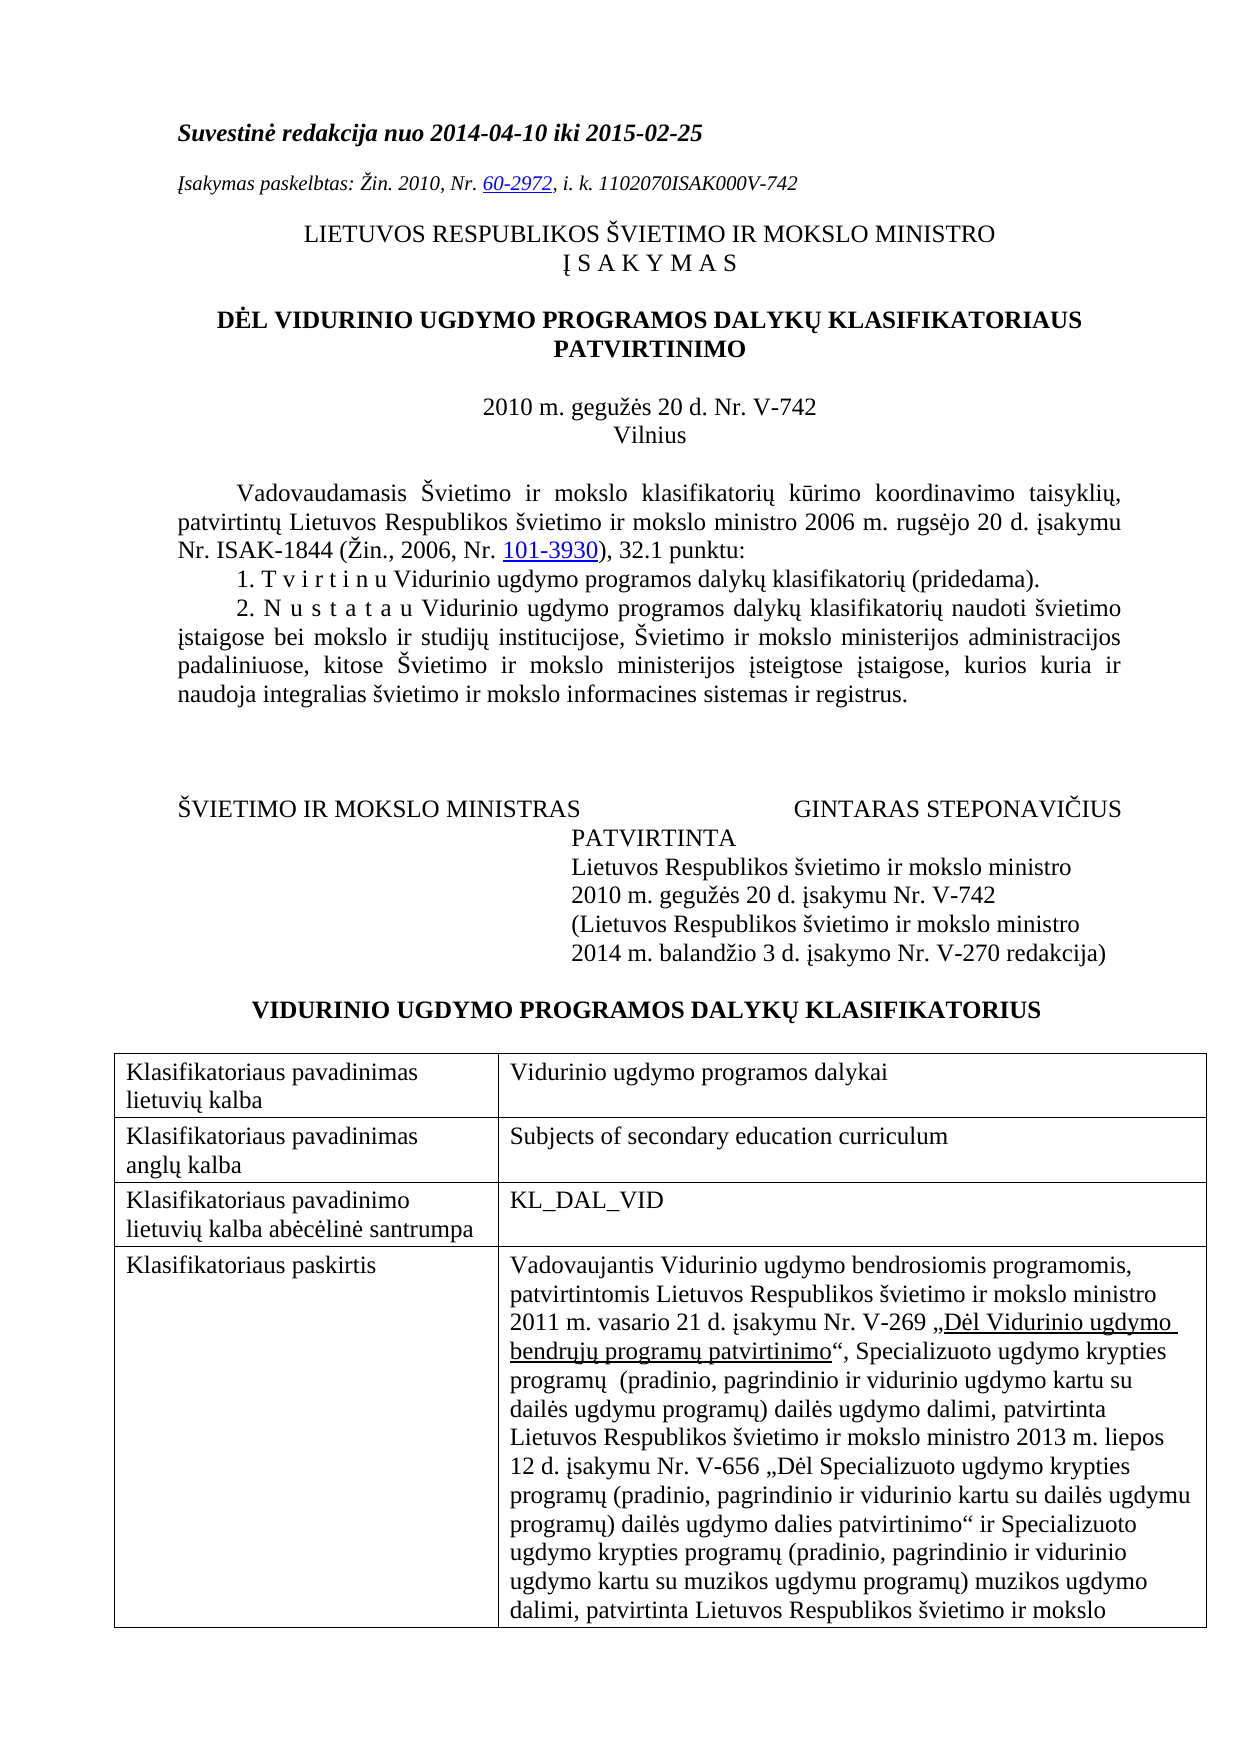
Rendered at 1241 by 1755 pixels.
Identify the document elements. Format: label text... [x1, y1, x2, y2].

table_cell Klasifikatoriaus pavadinimo lietuvių kalba abėcėlinė santrumpa [115, 1183, 498, 1246]
text 2010 m. gegužės 20 d. Nr. V-742 [177, 392, 1122, 420]
text PATVIRTINTA [571, 823, 1122, 852]
text 2. N u s t a t a u Vidurinio ugdymo programos dalykų klasifikatorių naudoti švietimo įstaigose bei mokslo ir studijų institucijose, Švietimo ir mokslo ministerijos administracijos padaliniuose, kitose Švietimo ir mokslo ministerijos įsteigtose įstaigose, kurios kuria ir naudoja integralias švietimo ir mokslo informacines sistemas ir registrus. [177, 593, 1122, 708]
table_cell KL_DAL_VID [499, 1183, 1206, 1246]
table_header Klasifikatoriaus pavadinimas lietuvių kalba [115, 1054, 498, 1117]
text Vilnius [177, 420, 1122, 449]
text 1. T v i r t i n u Vidurinio ugdymo programos dalykų klasifikatorių (pridedama). [177, 564, 1122, 593]
text Suvestinė redakcija nuo 2014-04-10 iki 2015-02-25 [177, 118, 1122, 147]
text DĖL VIDURINIO UGDYMO PROGRAMOS DALYKŲ KLASIFIKATORIAUS PATVIRTINIMO [177, 305, 1122, 363]
text (Lietuvos Respublikos švietimo ir mokslo ministro [571, 909, 1122, 938]
text Įsakymas paskelbtas: Žin. 2010, Nr. 60-2972, i. k. 1102070ISAK000V-742 [177, 171, 1122, 195]
text 2010 m. gegužės 20 d. įsakymu Nr. V-742 [571, 880, 1122, 909]
text VIDURINIO UGDYMO PROGRAMOS DALYKŲ KLASIFIKATORIUS [177, 995, 1122, 1024]
text 2014 m. balandžio 3 d. įsakymo Nr. V-270 redakcija) [571, 938, 1122, 967]
table_header Vidurinio ugdymo programos dalykai [499, 1054, 1206, 1117]
table_cell Subjects of secondary education curriculum [499, 1118, 1206, 1182]
table_cell Vadovaujantis Vidurinio ugdymo bendrosiomis programomis, patvirtintomis Lietuvos Respublikos švietimo ir mokslo ministro 2011 m. vasario 21 d. įsakymu Nr. V-269 „Dėl Vidurinio ugdymo bendrųjų programų patvirtinimo“, Specializuoto ugdymo krypties programų (pradinio, pagrindinio ir vidurinio ugdymo kartu su dailės ugdymu programų) dailės ugdymo dalimi, patvirtinta Lietuvos Respublikos švietimo ir mokslo ministro 2013 m. liepos 12 d. įsakymu Nr. V-656 „Dėl Specializuoto ugdymo krypties programų (pradinio, pagrindinio ir vidurinio kartu su dailės ugdymu programų) dailės ugdymo dalies patvirtinimo“ ir Specializuoto ugdymo krypties programų (pradinio, pagrindinio ir vidurinio ugdymo kartu su muzikos ugdymu programų) muzikos ugdymo dalimi, patvirtinta Lietuvos Respublikos švietimo ir mokslo [499, 1247, 1206, 1627]
table_cell Klasifikatoriaus paskirtis [115, 1247, 498, 1627]
text Švietimo ir mokslo ministras Gintaras Steponavičius [177, 794, 1122, 823]
table_cell Klasifikatoriaus pavadinimas anglų kalba [115, 1118, 498, 1182]
text Vadovaudamasis Švietimo ir mokslo klasifikatorių kūrimo koordinavimo taisyklių, patvirtintų Lietuvos Respublikos švietimo ir mokslo ministro 2006 m. rugsėjo 20 d. įsakymu Nr. ISAK-1844 (Žin., 2006, Nr. 101-3930), 32.1 punktu: [177, 478, 1122, 564]
text LIETUVOS RESPUBLIKOS ŠVIETIMO IR MOKSLO MINISTRO [177, 219, 1122, 248]
text Į S A K Y M A S [177, 248, 1122, 277]
text Lietuvos Respublikos švietimo ir mokslo ministro [571, 852, 1122, 880]
